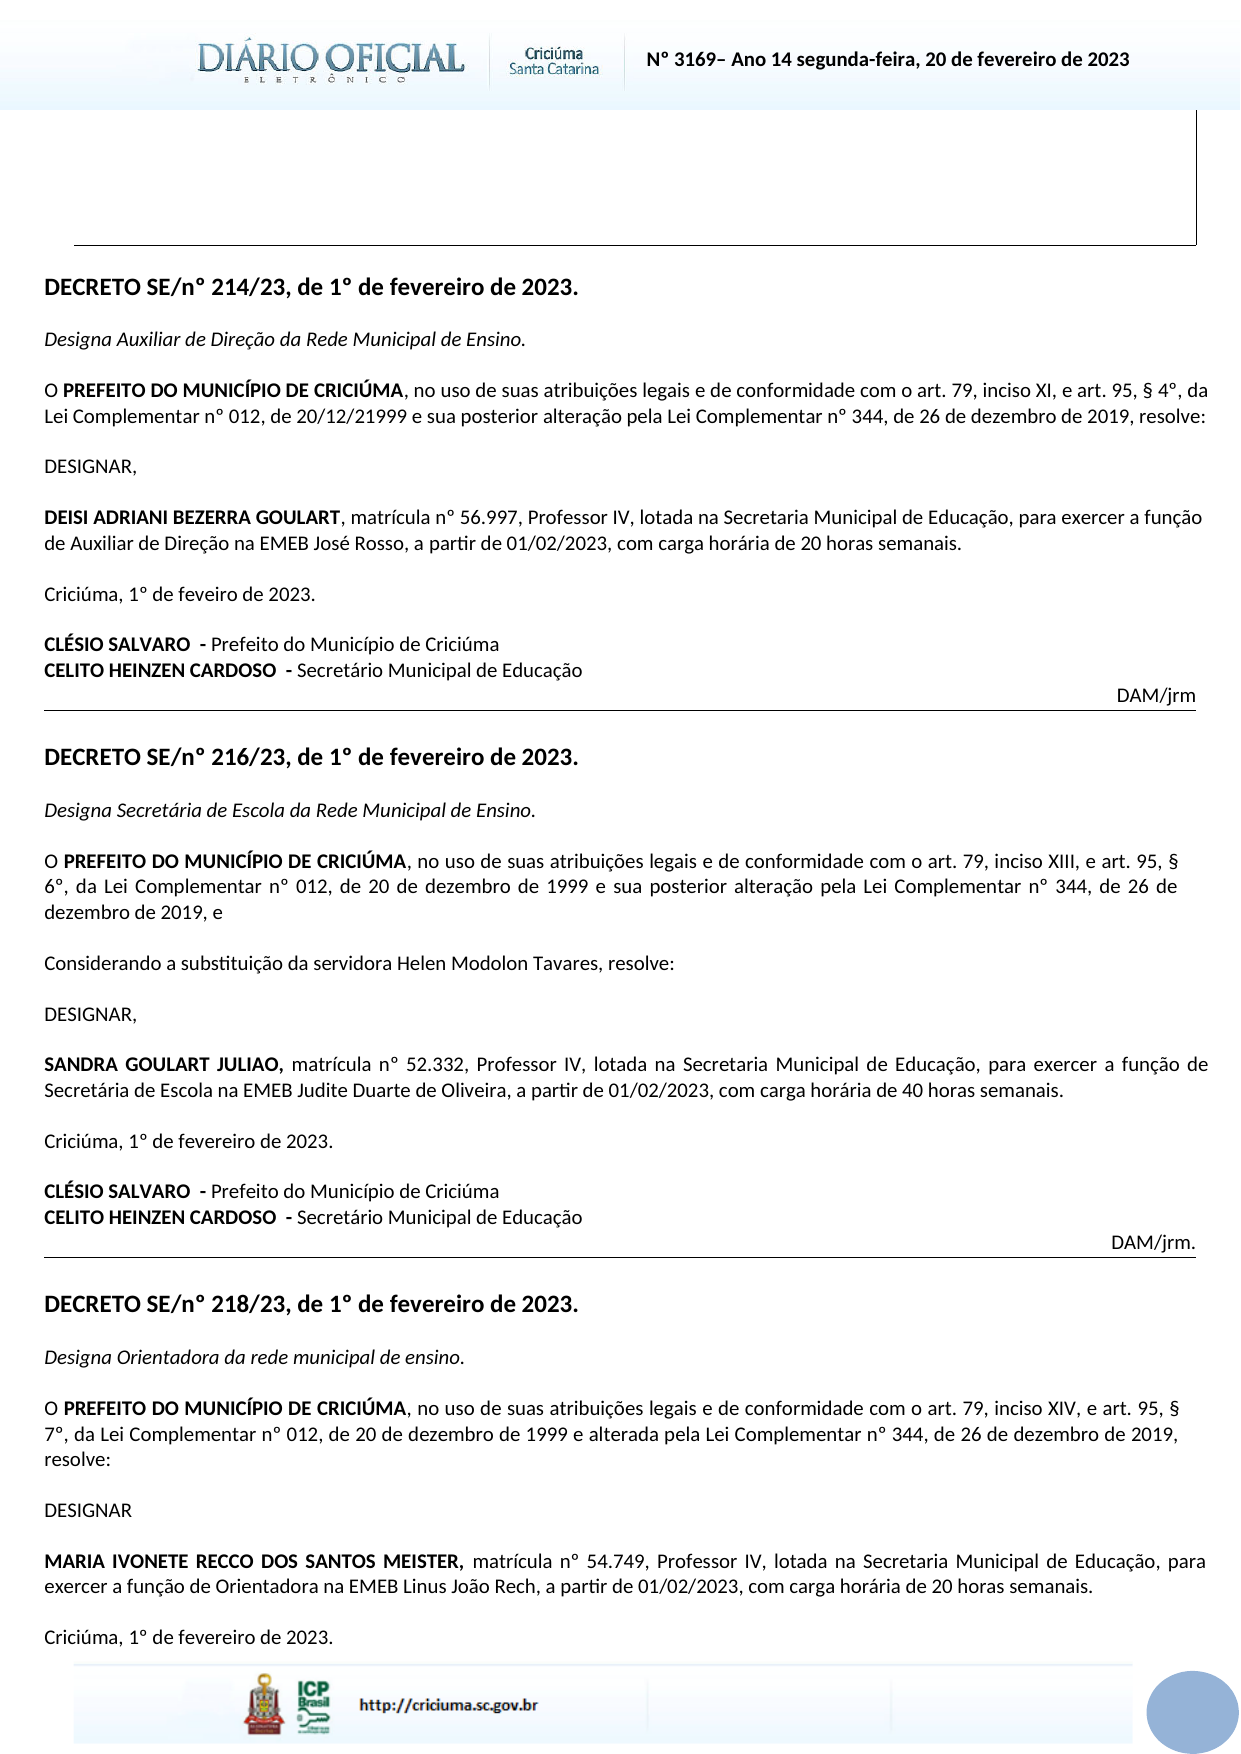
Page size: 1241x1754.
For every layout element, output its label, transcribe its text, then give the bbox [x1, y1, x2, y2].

list DEISI ADRIANI BEZERRA GOULART, matrícula nº 56.997, Professor IV, lotada na Secretaria Municipal de Educação, para exercer a função de Auxiliar de Direção na EMEB José Rosso, a partir de 01/02/2023, com carga horária de 20 horas semanais. [44, 504, 1204, 555]
text O PREFEITO DO MUNICÍPIO DE CRICIÚMA, no uso de suas atribuições legais e de conformidade com o art. 79, inciso XI, e art. 95, § 4º, da Lei Complementar nº 012, de 20/12/21999 e sua posterior alteração pela Lei Complementar nº 344, de 26 de dezembro de 2019, resolve: [44, 377, 1211, 428]
text Designa Secretária de Escola da Rede Municipal de Ensino. [44, 797, 1211, 823]
text O PREFEITO DO MUNICÍPIO DE CRICIÚMA, no uso de suas atribuições legais e de conformidade com o art. 79, inciso XIV, e art. 95, § 7º, da Lei Complementar nº 012, de 20 de dezembro de 1999 e alterada pela Lei Complementar nº 344, de 26 de dezembro de 2019, resolve: [44, 1395, 1181, 1472]
text MARIA IVONETE RECCO DOS SANTOS MEISTER, matrícula nº 54.749, Professor IV, lotada na Secretaria Municipal de Educação, para exercer a função de Orientadora na EMEB Linus João Rech, a partir de 01/02/2023, com carga horária de 20 horas semanais. [44, 1548, 1208, 1599]
text CLÉSIO SALVARO - Prefeito do Município de Criciúma [44, 1179, 1240, 1204]
text DESIGNAR [44, 1497, 1181, 1522]
text CELITO HEINZEN CARDOSO - Secretário Municipal de Educação [44, 657, 1240, 682]
text O PREFEITO DO MUNICÍPIO DE CRICIÚMA, no uso de suas atribuições legais e de conformidade com o art. 79, inciso XIII, e art. 95, § 6º, da Lei Complementar nº 012, de 20 de dezembro de 1999 e sua posterior alteração pela Lei Complementar nº 344, de 26 de dezembro de 2019, e [44, 848, 1181, 924]
text DESIGNAR, [44, 1001, 1211, 1026]
text DECRETO SE/nº 214/23, de 1º de fevereiro de 2023. [44, 271, 1196, 301]
text SANDRA GOULART JULIAO, matrícula nº 52.332, Professor IV, lotada na Secretaria Municipal de Educação, para exercer a função de Secretária de Escola na EMEB Judite Duarte de Oliveira, a partir de 01/02/2023, com carga horária de 40 horas semanais. [44, 1052, 1211, 1102]
list DECRETO SE/nº 218/23, de 1º de fevereiro de 2023. [44, 1288, 1194, 1319]
text Criciúma, 1º de fevereiro de 2023. [44, 1128, 1211, 1153]
list DECRETO SE/nº 216/23, de 1º de fevereiro de 2023. [44, 741, 1211, 772]
text Designa Auxiliar de Direção da Rede Municipal de Ensino. [44, 327, 1211, 352]
text DESIGNAR, [44, 454, 1211, 479]
text DAM/jrm. [44, 1229, 1196, 1257]
text Criciúma, 1º de fevereiro de 2023. [44, 1624, 1211, 1649]
text Designa Orientadora da rede municipal de ensino. [44, 1344, 1181, 1370]
text Considerando a substituição da servidora Helen Modolon Tavares, resolve: [44, 950, 1211, 975]
text CLÉSIO SALVARO - Prefeito do Município de Criciúma [44, 632, 1240, 657]
text DAM/jrm [44, 682, 1196, 710]
text Criciúma, 1º de feveiro de 2023. [44, 581, 1211, 606]
text CELITO HEINZEN CARDOSO - Secretário Municipal de Educação [44, 1204, 1240, 1229]
